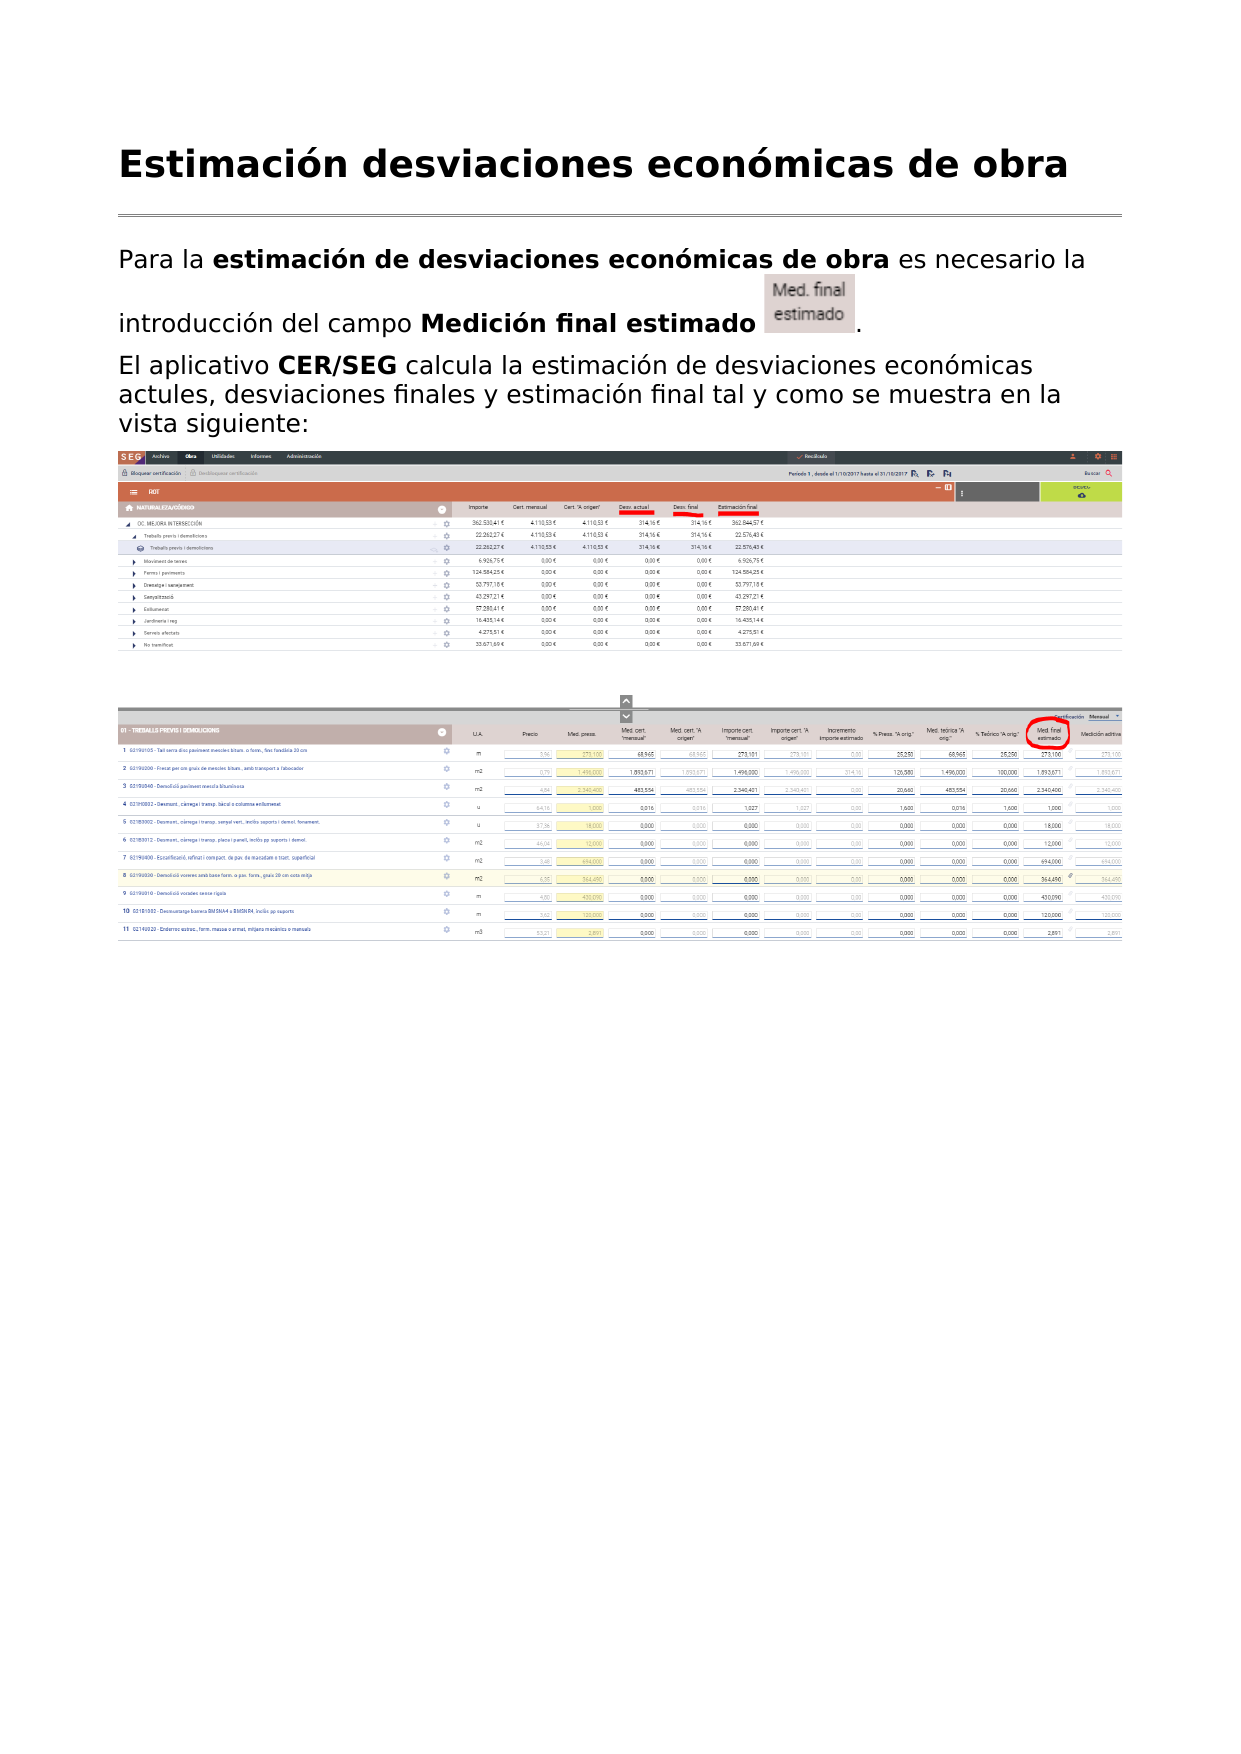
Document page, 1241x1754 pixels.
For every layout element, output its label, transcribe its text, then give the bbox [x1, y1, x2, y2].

picture [118, 451, 1123, 951]
subtitle Estimación desviaciones económicas de obra [118, 143, 1122, 187]
text El aplicativo CER/SEG calcula la estimación de desviaciones económicas actules, desviaciones finales y estimación final tal y como se muestra en la vista siguiente: [118, 351, 1122, 438]
picture [764, 274, 855, 333]
text Para la estimación de desviaciones económicas de obra es necesario la introducción del campo Medición final estimado . [118, 246, 1122, 338]
